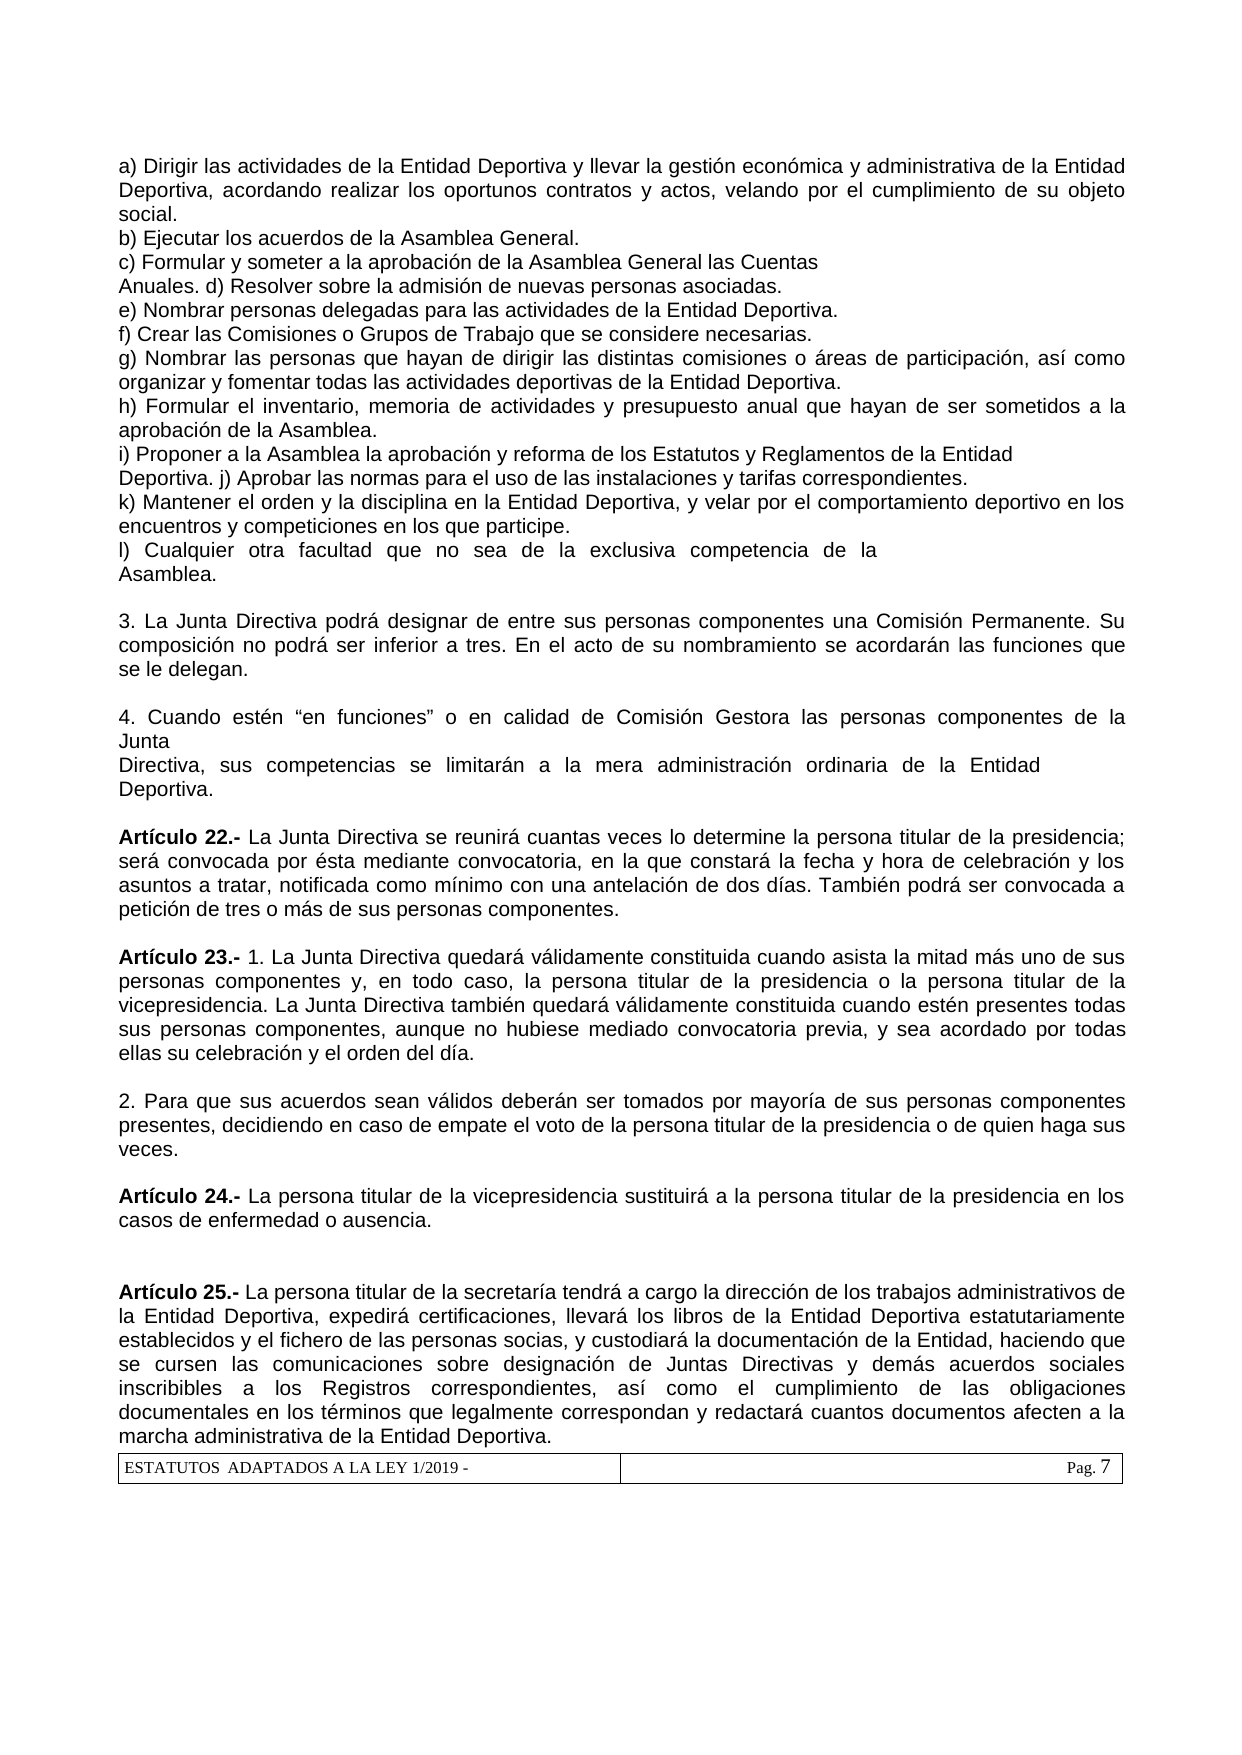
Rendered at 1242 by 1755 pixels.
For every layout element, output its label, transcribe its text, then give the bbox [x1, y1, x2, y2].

text e) Nombrar personas delegadas para las actividades de la Entidad Deportiva. f) Crear las Comisiones o Grupos de Trabajo que se considere necesarias. [118, 298, 839, 346]
text k) Mantener el orden y la disciplina en la Entidad Deportiva, y velar por el comportamiento deportivo en los encuentros y competiciones en los que participe. [118, 489, 1125, 537]
text 4. Cuando estén “en funciones” o en calidad de Comisión Gestora las personas componentes de la Junta [118, 705, 1126, 753]
text a) Dirigir las actividades de la Entidad Deportiva y llevar la gestión económica y administrativa de la Entidad Deportiva, acordando realizar los oportunos contratos y actos, velando por el cumplimiento de su objeto social. [118, 154, 1126, 226]
text b) Ejecutar los acuerdos de la Asamblea General. [118, 226, 581, 250]
text Artículo 22.- La Junta Directiva se reunirá cuantas veces lo determine la persona titular de la presidencia; será convocada por ésta mediante convocatoria, en la que constará la fecha y hora de celebración y los asuntos a tratar, notificada como mínimo con una antelación de dos días. También podrá ser convocada a petición de tres o más de sus personas componentes. [118, 825, 1125, 921]
text h) Formular el inventario, memoria de actividades y presupuesto anual que hayan de ser sometidos a la aprobación de la Asamblea. [118, 394, 1126, 442]
text g) Nombrar las personas que hayan de dirigir las distintas comisiones o áreas de participación, así como organizar y fomentar todas las actividades deportivas de la Entidad Deportiva. [118, 346, 1126, 394]
text Artículo 25.- La persona titular de la secretaría tendrá a cargo la dirección de los trabajos administrativos de la Entidad Deportiva, expedirá certificaciones, llevará los libros de la Entidad Deportiva estatutariamente establecidos y el fichero de las personas socias, y custodiará la documentación de la Entidad, haciendo que se cursen las comunicaciones sobre designación de Juntas Directivas y demás acuerdos sociales inscribibles a los Registros correspondientes, así como el cumplimiento de las obligaciones documentales en los términos que legalmente correspondan y redactará cuantos documentos afecten a la marcha administrativa de la Entidad Deportiva. [118, 1280, 1125, 1448]
text Artículo 24.- La persona titular de la vicepresidencia sustituirá a la persona titular de la presidencia en los casos de enfermedad o ausencia. [118, 1184, 1125, 1232]
text 3. La Junta Directiva podrá designar de entre sus personas componentes una Comisión Permanente. Su composición no podrá ser inferior a tres. En el acto de su nombramiento se acordarán las funciones que se le delegan. [118, 609, 1125, 681]
text c) Formular y someter a la aprobación de la Asamblea General las Cuentas Anuales. d) Resolver sobre la admisión de nuevas personas asociadas. [118, 250, 904, 298]
text l) Cualquier otra facultad que no sea de la exclusiva competencia de la Asamblea. [118, 537, 878, 585]
text Directiva, sus competencias se limitarán a la mera administración ordinaria de la Entidad Deportiva. [118, 753, 1041, 801]
text i) Proponer a la Asamblea la aprobación y reforma de los Estatutos y Reglamentos de la Entidad Deportiva. j) Aprobar las normas para el uso de las instalaciones y tarifas correspondientes. [118, 442, 1113, 489]
text Artículo 23.- 1. La Junta Directiva quedará válidamente constituida cuando asista la mitad más uno de sus personas componentes y, en todo caso, la persona titular de la presidencia o la persona titular de la vicepresidencia. La Junta Directiva también quedará válidamente constituida cuando estén presentes todas sus personas componentes, aunque no hubiese mediado convocatoria previa, y sea acordado por todas ellas su celebración y el orden del día. [118, 945, 1126, 1064]
text 2. Para que sus acuerdos sean válidos deberán ser tomados por mayoría de sus personas componentes presentes, decidiendo en caso de empate el voto de la persona titular de la presidencia o de quien haga sus veces. [118, 1088, 1126, 1160]
